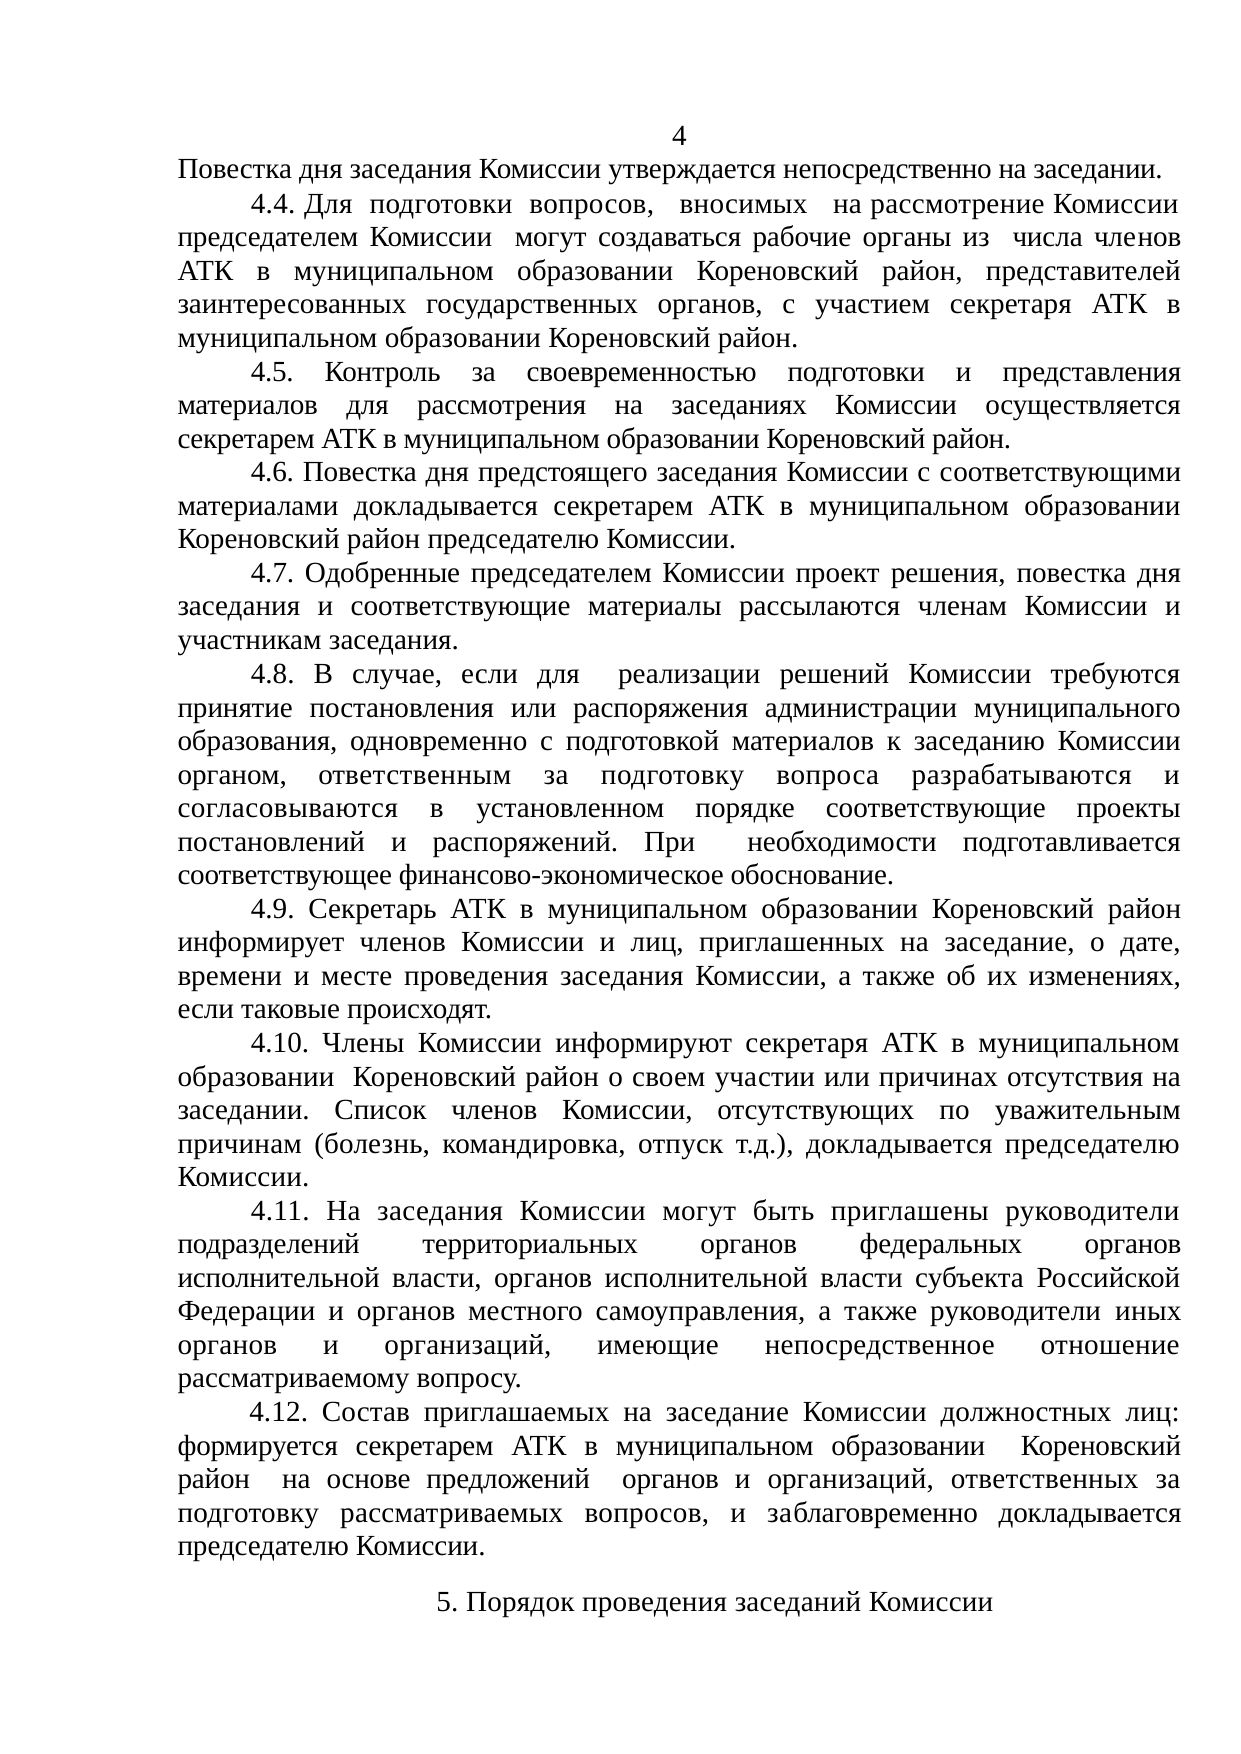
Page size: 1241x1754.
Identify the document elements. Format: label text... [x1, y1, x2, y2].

text 4.5. Контроль за своевременностью подготовки и представления материалов для рассмотрения на заседаниях Комиссии осуществляется секретарем АТК в муниципальном образовании Кореновский район. [177, 354, 1181, 454]
text 4 [177, 118, 1181, 152]
text Повестка дня заседания Комиссии утверждается непосредственно на заседании. [177, 152, 1181, 185]
text 4.6. Повестка дня предстоящего заседания Комиссии с соответствующими материалами докладывается секретарем АТК в муниципальном образовании Кореновский район председателю Комиссии. [177, 454, 1181, 555]
text 5. Порядок проведения заседаний Комиссии [177, 1584, 1181, 1618]
text 4.7. Одобренные председателем Комиссии проект решения, повестка дня заседания и соответствующие материалы рассылаются членам Комиссии и участникам заседания. [177, 555, 1181, 656]
text 4.11. На заседания Комиссии могут быть приглашены руководители подразделений территориальных органов федеральных органов исполнительной власти, органов исполнительной власти субъекта Российской Федерации и органов местного самоуправления, а также руководители иных органов и организаций, имеющие непосредственное отношение рассматриваемому вопросу. [177, 1193, 1181, 1394]
text 4.10. Члены Комиссии информируют секретаря АТК в муниципальном образовании Кореновский район о своем участии или причинах отсутствия на заседании. Список членов Комиссии, отсутствующих по уважительным причинам (болезнь, командировка, отпуск т.д.), докладывается председателю Комиссии. [177, 1025, 1181, 1193]
text 4.9. Секретарь АТК в муниципальном образо­вании Кореновский район информирует членов Комиссии и лиц, приглашенных на заседание, о дате, времени и месте проведения заседания Комиссии, а также об их изменениях, если таковые происходят. [177, 891, 1181, 1025]
text 4.8. В случае, если для реализации решений Комиссии требуются принятие постановления или распоряжения администрации муниципального образования, одновременно с подготовкой материалов к заседанию Комиссии органом, ответственным за подготовку вопроса разрабатываются и согласовываются в установленном порядке соответствующие проекты постановлений и распоряжений. При необходимости подготавливается соответствующее финансово-экономическое обоснование. [177, 656, 1181, 891]
text 4.4. Для подготовки вопросов, вносимых на рассмотрение Комиссии председателем Комиссии могут создаваться рабочие органы из числа членов АТК в муниципальном образовании Кореновский район, представителей заинтересованных государственных органов, с участием секретаря АТК в муниципальном образо­вании Кореновский район. [177, 186, 1181, 354]
text 4.12. Состав приглашаемых на заседание Комиссии должностных лиц: формируется секретарем АТК в муниципальном образовании Кореновский район на основе предложений органов и организаций, ответственных за подготовку рассматриваемых вопросов, и заблаговременно докладывается председателю Комиссии. [177, 1394, 1181, 1562]
